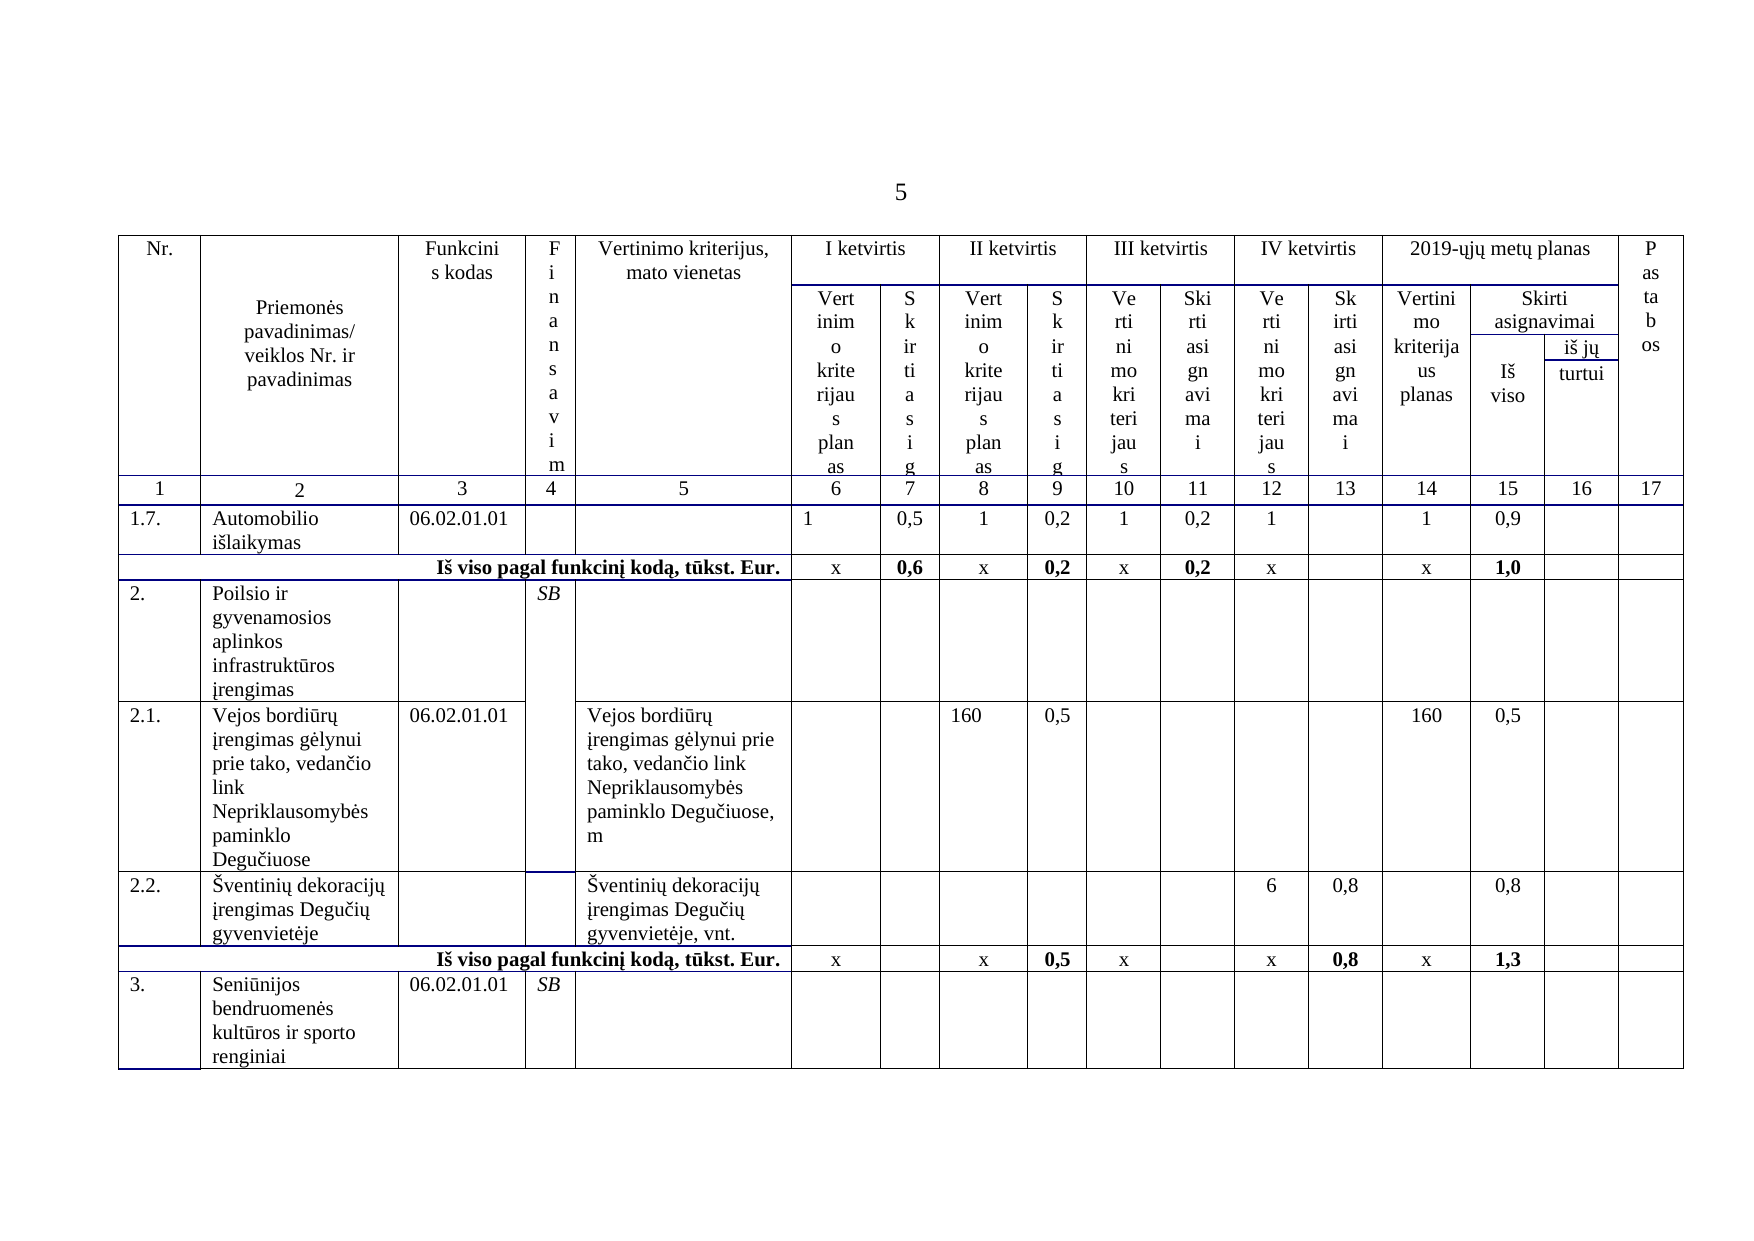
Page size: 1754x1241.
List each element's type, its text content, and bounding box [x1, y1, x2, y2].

table_cell [1161, 946, 1234, 971]
table_cell 160 [940, 702, 1027, 871]
table_cell [1235, 702, 1308, 871]
table_cell 0,8 [1309, 872, 1382, 945]
table_cell 1,3 [1471, 946, 1544, 971]
table_cell Vejos bordiūrų įrengimas gėlynui prie tako, vedančio link Nepriklausomybės paminklo Degučiuose [201, 702, 398, 871]
table_cell 0,6 [881, 555, 939, 579]
table_cell [881, 702, 939, 871]
table_cell 1 [1087, 506, 1160, 554]
table_cell x [1087, 946, 1160, 971]
table_cell [1383, 972, 1470, 1068]
table_cell Skirti asignavimai [1161, 286, 1234, 475]
table_cell [576, 972, 791, 1068]
table_cell Seniūnijos bendruomenės kultūros ir sporto renginiai [201, 972, 398, 1068]
table_cell Iš viso pagal funkcinį kodą, tūkst. Eur. [119, 555, 791, 579]
table_header 2019-ųjų metų planas [1383, 236, 1618, 284]
table_cell [792, 872, 880, 945]
table_cell 17 [1619, 476, 1683, 504]
table_cell Vejos bordiūrų įrengimas gėlynui prie tako, vedančio link Nepriklausomybės paminklo Degučiuose, m [576, 702, 791, 871]
table_cell 0,8 [1309, 946, 1382, 971]
table_cell x [792, 946, 880, 971]
table_cell [1028, 580, 1086, 701]
table_cell Skirti asignavimai [1309, 286, 1382, 475]
table_header II ketvirtis [940, 236, 1086, 284]
table_cell [1161, 972, 1234, 1068]
table_cell 1 [1235, 506, 1308, 554]
table_cell x [1235, 946, 1308, 971]
table_header Pastabos [1619, 236, 1683, 475]
table_cell [1161, 872, 1234, 945]
table_cell Šventinių dekoracijų įrengimas Degučių gyvenvietėje [201, 872, 398, 945]
table_cell [1545, 872, 1618, 945]
table_cell Vertinimo kriterijaus planas [940, 286, 1027, 475]
table_cell x [1235, 555, 1308, 579]
table_cell 1 [119, 476, 200, 504]
table_cell [1235, 972, 1308, 1068]
table_cell [792, 580, 880, 701]
table_cell 3. [119, 972, 200, 1068]
table_cell [1087, 972, 1160, 1068]
table_cell [1309, 972, 1382, 1068]
table_cell [881, 946, 939, 971]
table_cell [1471, 580, 1544, 701]
table_header Vertinimo kriterijus, mato vienetas [576, 236, 791, 475]
table_cell 16 [1545, 476, 1618, 504]
table_cell 6 [1235, 872, 1308, 945]
table_cell 14 [1383, 476, 1470, 504]
table_cell 15 [1471, 476, 1544, 504]
table_cell 1,0 [1471, 555, 1544, 579]
table_cell Skirti asignavimai [881, 286, 939, 475]
table_header IV ketvirtis [1235, 236, 1382, 284]
table_cell 11 [1161, 476, 1234, 504]
table_cell [1545, 972, 1618, 1068]
table_cell [1619, 702, 1683, 871]
table_cell 06.02.01.01 [399, 702, 525, 871]
table_cell Poilsio ir gyvenamosios aplinkos infrastruktūros įrengimas [201, 581, 398, 701]
table_cell [1619, 506, 1683, 554]
table_header Finansavimo šaltiniai [526, 236, 575, 475]
table_cell [526, 506, 575, 554]
table_cell [1619, 946, 1683, 971]
table_cell 06.02.01.01 [399, 972, 525, 1068]
table_cell Vertinimo kriterijaus planas [1235, 286, 1308, 475]
table_header Nr. [119, 236, 200, 475]
table_cell x [940, 555, 1027, 579]
table_cell 6 [792, 476, 880, 504]
table_cell [1545, 702, 1618, 871]
table_cell 0,2 [1161, 506, 1234, 554]
table_cell [1471, 972, 1544, 1068]
table_cell [1383, 872, 1470, 945]
table_cell 1 [1383, 506, 1470, 554]
table_cell [1235, 580, 1308, 701]
table_cell [940, 872, 1027, 945]
table_cell 5 [576, 476, 791, 504]
table_cell 1.7. [119, 506, 200, 554]
table_cell 13 [1309, 476, 1382, 504]
table_cell Skirti asignavimai [1028, 286, 1086, 475]
table_cell 160 [1383, 702, 1470, 871]
table_cell iš jų [1545, 335, 1618, 359]
table_cell 12 [1235, 476, 1308, 504]
table_cell [1545, 555, 1618, 579]
table_cell SB [526, 581, 575, 871]
table_cell 4 [526, 476, 575, 504]
table_header Priemonės pavadinimas/ veiklos Nr. ir pavadinimas [201, 236, 398, 475]
table_cell [792, 702, 880, 871]
table_cell 9 [1028, 476, 1086, 504]
table_cell [1028, 972, 1086, 1068]
table_cell 06.02.01.01 [399, 506, 525, 554]
table_cell Vertinimo kriterijaus planas [1383, 286, 1470, 475]
table_cell [1309, 702, 1382, 871]
table_cell 8 [940, 476, 1027, 504]
table_cell [1087, 702, 1160, 871]
table_cell [1619, 972, 1683, 1068]
table_cell [1619, 872, 1683, 945]
table_cell 10 [1087, 476, 1160, 504]
table_cell [940, 580, 1027, 701]
table_cell [1309, 555, 1382, 579]
table_cell x [792, 555, 880, 579]
table_cell [881, 580, 939, 701]
table_cell x [940, 946, 1027, 971]
table_cell 0,8 [1471, 872, 1544, 945]
table_cell [1619, 580, 1683, 701]
table_cell Automobilio išlaikymas [201, 506, 398, 554]
table_cell [526, 873, 575, 945]
table_cell [792, 972, 880, 1068]
table_cell [399, 581, 525, 701]
table_cell [1087, 580, 1160, 701]
table_cell Šventinių dekoracijų įrengimas Degučių gyvenvietėje, vnt. [576, 872, 791, 945]
table_cell 0,5 [1471, 702, 1544, 871]
table_cell [399, 872, 525, 945]
table_cell SB [526, 972, 575, 1068]
table_cell x [1383, 555, 1470, 579]
table_header I ketvirtis [792, 236, 939, 284]
table_cell Vertinimo kriterijaus planas [1087, 286, 1160, 475]
table_cell [1619, 555, 1683, 579]
table_cell 0,5 [1028, 946, 1086, 971]
table_cell 0,5 [881, 506, 939, 554]
table_cell 2.2. [119, 872, 200, 945]
table_cell [1087, 872, 1160, 945]
table_cell 0,9 [1471, 506, 1544, 554]
table_cell x [1383, 946, 1470, 971]
table_cell Iš viso [1471, 335, 1544, 475]
table_cell [881, 872, 939, 945]
table_cell x [1087, 555, 1160, 579]
table_cell Vertinimo kriterijaus planas [792, 286, 880, 475]
table_cell [1383, 580, 1470, 701]
table_cell [1309, 580, 1382, 701]
table_cell [940, 972, 1027, 1068]
table_cell 2 [201, 476, 398, 504]
table_cell 0,2 [1028, 506, 1086, 554]
table_cell 1 [792, 506, 880, 554]
table_cell [1545, 946, 1618, 971]
table_header Funkcinis kodas [399, 236, 525, 475]
table_cell [1161, 580, 1234, 701]
table_cell [1028, 872, 1086, 945]
table_cell 0,2 [1028, 555, 1086, 579]
table_cell [576, 506, 791, 554]
table_cell [1545, 580, 1618, 701]
table_cell 0,2 [1161, 555, 1234, 579]
table_cell [881, 972, 939, 1068]
table_header III ketvirtis [1087, 236, 1234, 284]
table_cell 2. [119, 581, 200, 701]
table_cell turtui [1545, 361, 1618, 475]
table_cell 1 [940, 506, 1027, 554]
table_cell 2.1. [119, 702, 200, 871]
table_cell 0,5 [1028, 702, 1086, 871]
table_cell [1545, 506, 1618, 554]
table_cell Skirti asignavimai [1471, 286, 1618, 333]
table_cell [1309, 506, 1382, 554]
table_cell [1161, 702, 1234, 871]
table_cell 7 [881, 476, 939, 504]
table_cell [576, 581, 791, 701]
table_cell 3 [399, 476, 525, 504]
table_cell Iš viso pagal funkcinį kodą, tūkst. Eur. [119, 947, 791, 971]
